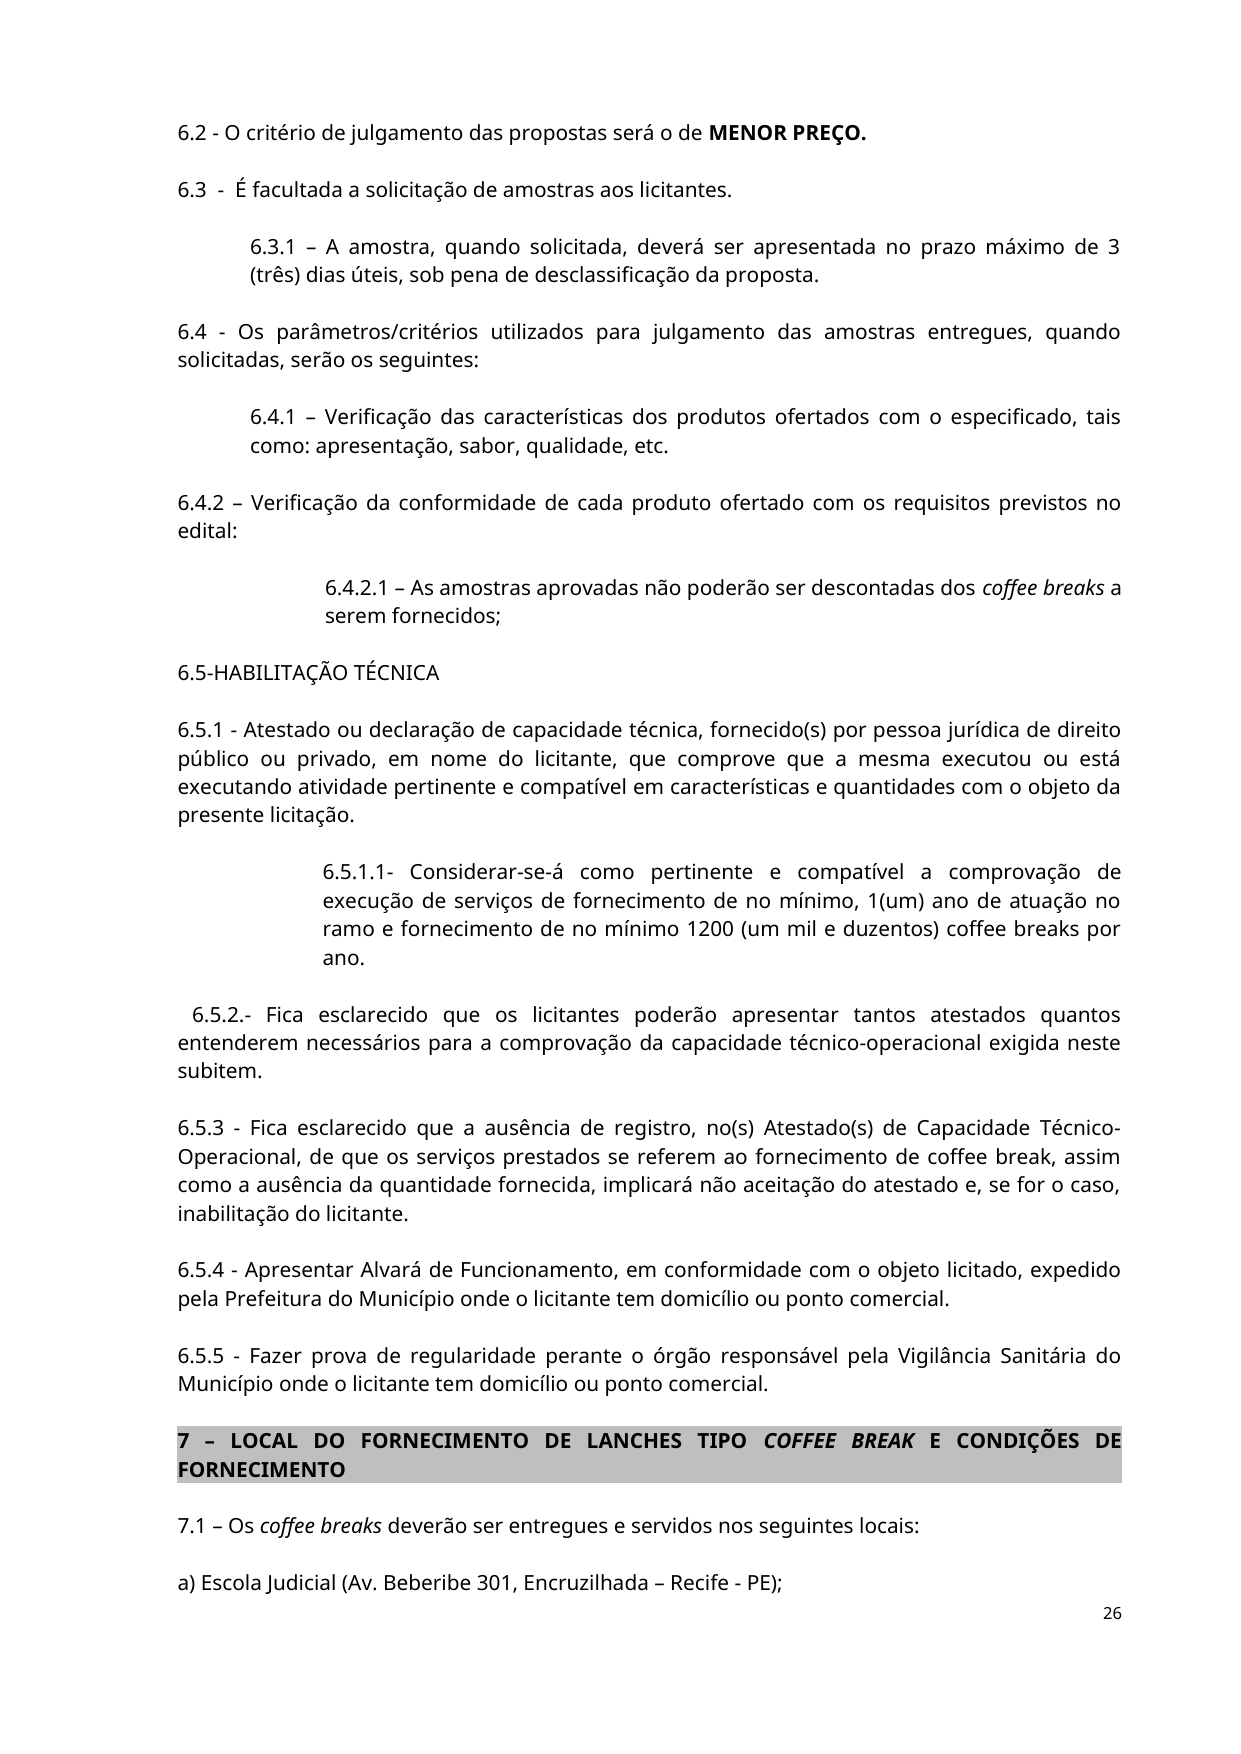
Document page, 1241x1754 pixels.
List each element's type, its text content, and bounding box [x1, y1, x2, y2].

text 6.4.2.1 – As amostras aprovadas não poderão ser descontadas dos coffee breaks a serem fornecidos; [325, 573, 1122, 630]
text 6.3 - É facultada a solicitação de amostras aos licitantes. [177, 175, 1122, 203]
text 6.5-HABILITAÇÃO TÉCNICA [177, 658, 1122, 687]
text 6.5.3 - Fica esclarecido que a ausência de registro, no(s) Atestado(s) de Capacidade Técnico-Operacional, de que os serviços prestados se referem ao fornecimento de coffee break, assim como a ausência da quantidade fornecida, implicará não aceitação do atestado e, se for o caso, inabilitação do licitante. [177, 1113, 1122, 1227]
text 6.2 - O critério de julgamento das propostas será o de MENOR PREÇO. [177, 118, 1122, 147]
text 7 – LOCAL DO FORNECIMENTO DE LANCHES TIPO COFFEE BREAK E CONDIÇÕES DE FORNECIMENTO [177, 1426, 1122, 1483]
text a) Escola Judicial (Av. Beberibe 301, Encruzilhada – Recife - PE); [177, 1568, 1122, 1597]
text 6.5.5 - Fazer prova de regularidade perante o órgão responsável pela Vigilância Sanitária do Município onde o licitante tem domicílio ou ponto comercial. [177, 1341, 1122, 1398]
text 6.4.1 – Verificação das características dos produtos ofertados com o especificado, tais como: apresentação, sabor, qualidade, etc. [250, 402, 1122, 459]
text 7.1 – Os coffee breaks deverão ser entregues e servidos nos seguintes locais: [177, 1512, 1122, 1540]
text 6.4.2 – Verificação da conformidade de cada produto ofertado com os requisitos previstos no edital: [177, 488, 1122, 545]
text 6.5.2.- Fica esclarecido que os licitantes poderão apresentar tantos atestados quantos entenderem necessários para a comprovação da capacidade técnico-operacional exigida neste subitem. [177, 1000, 1122, 1085]
text 6.3.1 – A amostra, quando solicitada, deverá ser apresentada no prazo máximo de 3 (três) dias úteis, sob pena de desclassificação da proposta. [250, 232, 1122, 289]
text 6.4 - Os parâmetros/critérios utilizados para julgamento das amostras entregues, quando solicitadas, serão os seguintes: [177, 317, 1122, 374]
text 6.5.4 - Apresentar Alvará de Funcionamento, em conformidade com o objeto licitado, expedido pela Prefeitura do Município onde o licitante tem domicílio ou ponto comercial. [177, 1256, 1122, 1312]
text 6.5.1.1- Considerar-se-á como pertinente e compatível a comprovação de execução de serviços de fornecimento de no mínimo, 1(um) ano de atuação no ramo e fornecimento de no mínimo 1200 (um mil e duzentos) coffee breaks por ano. [322, 857, 1122, 971]
text 6.5.1 - Atestado ou declaração de capacidade técnica, fornecido(s) por pessoa jurídica de direito público ou privado, em nome do licitante, que comprove que a mesma executou ou está executando atividade pertinente e compatível em características e quantidades com o objeto da presente licitação. [177, 715, 1122, 829]
